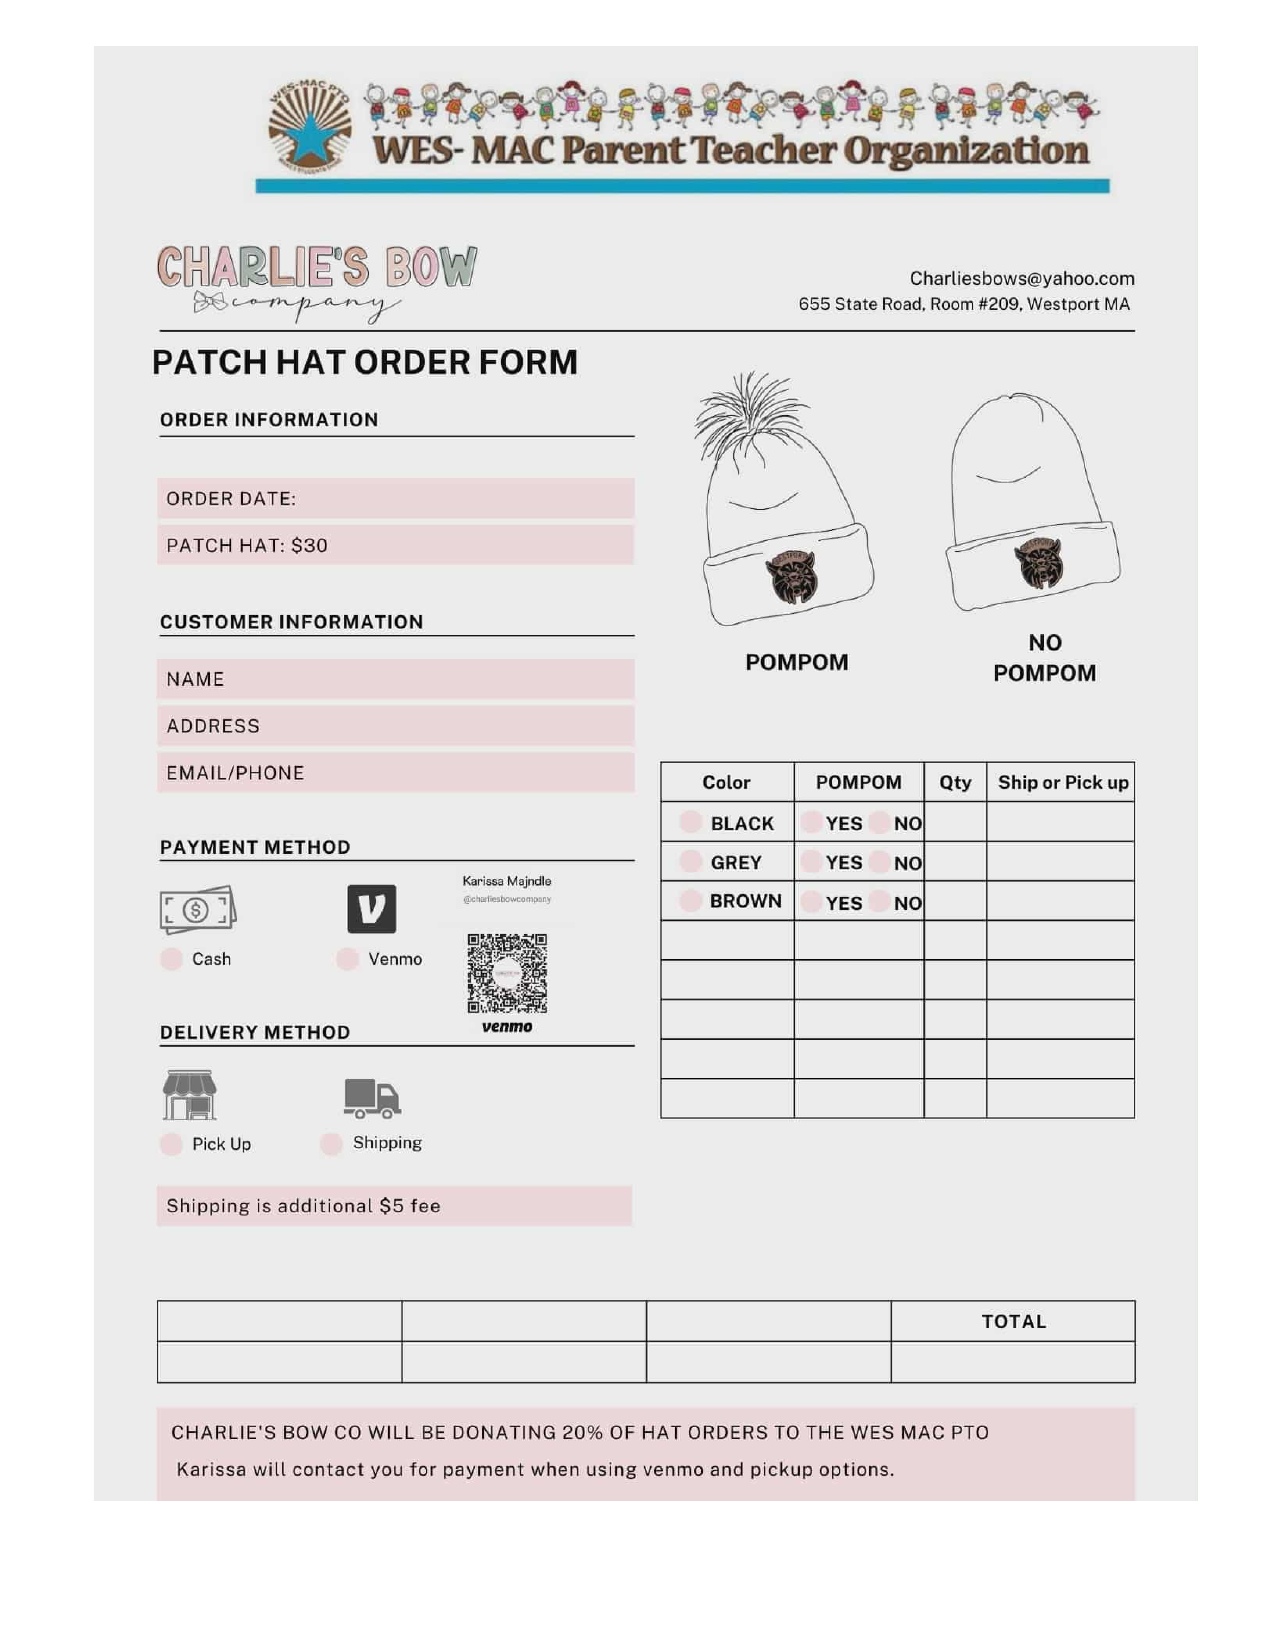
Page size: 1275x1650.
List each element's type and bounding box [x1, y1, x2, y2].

picture [93, 46, 1198, 1501]
